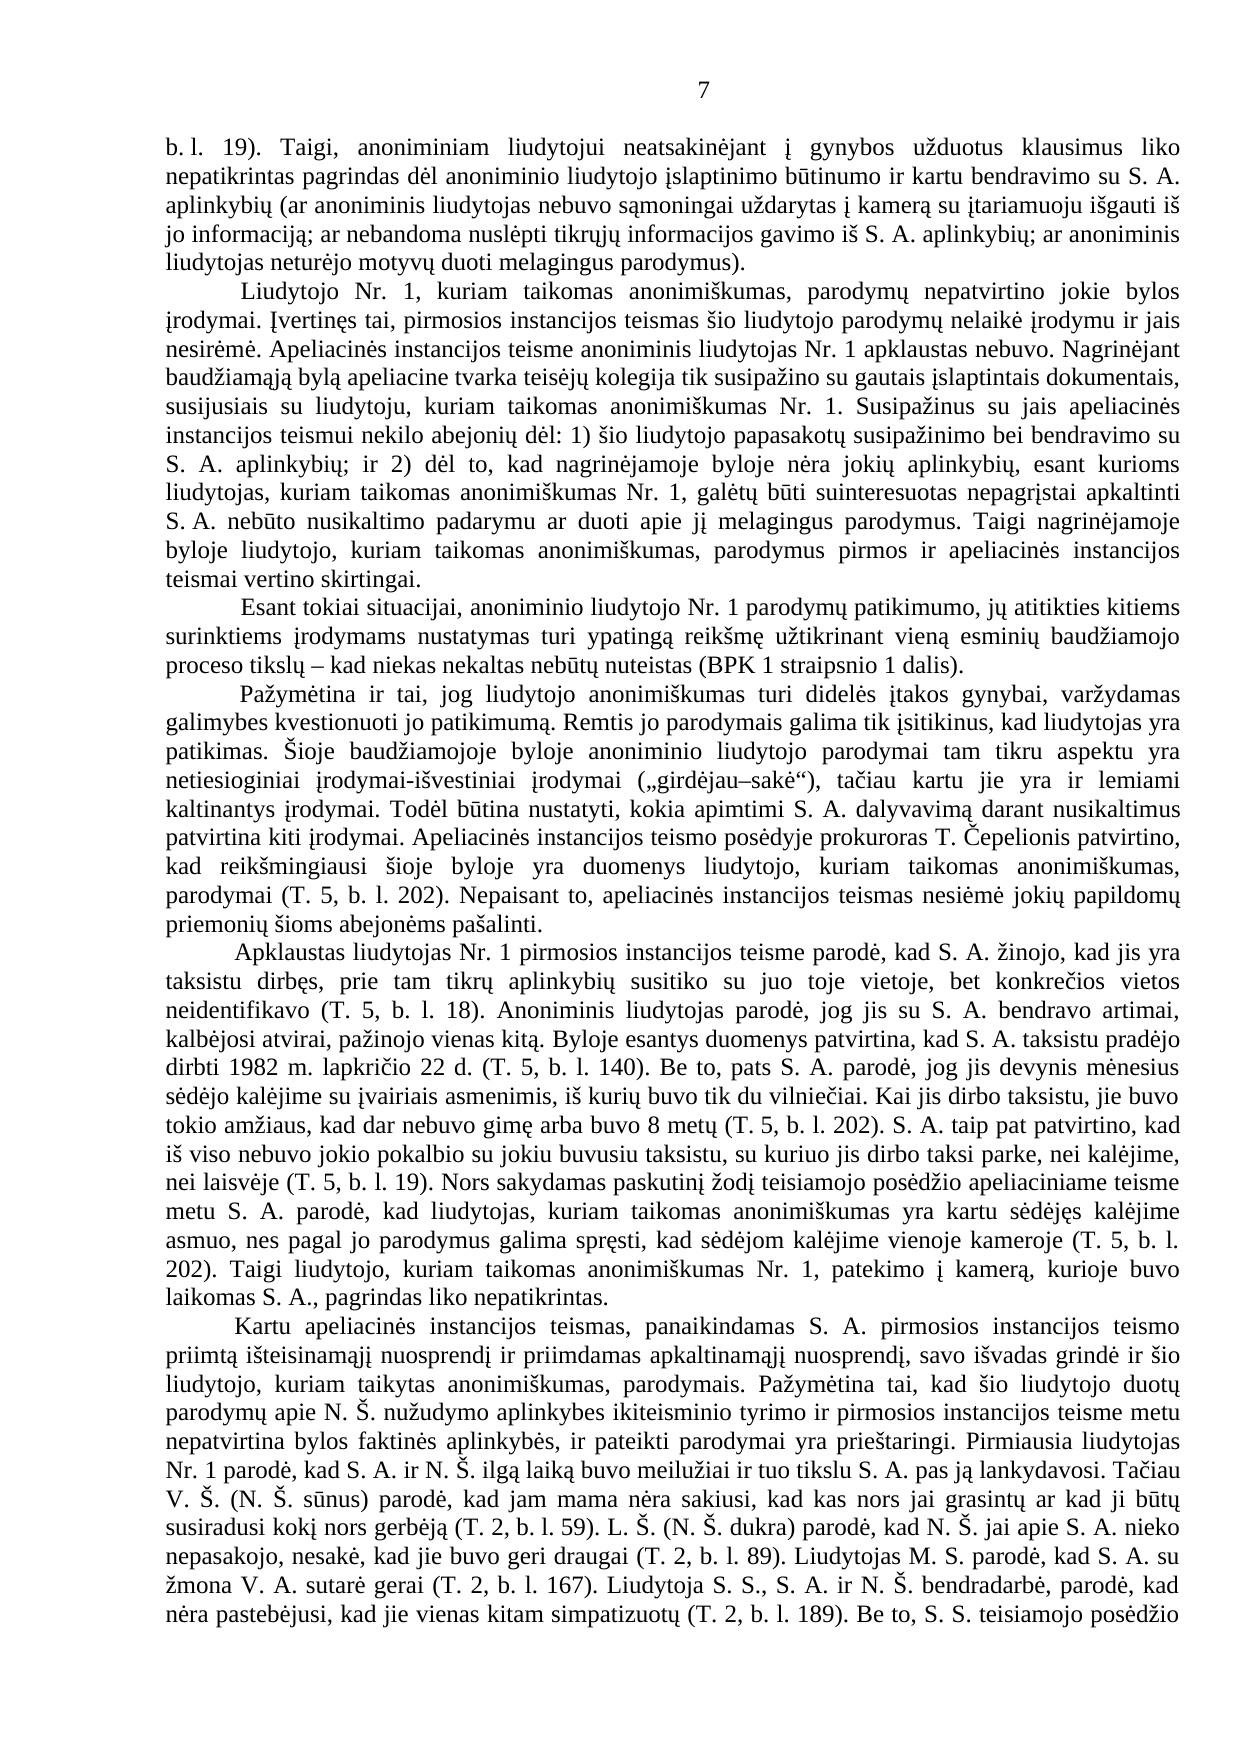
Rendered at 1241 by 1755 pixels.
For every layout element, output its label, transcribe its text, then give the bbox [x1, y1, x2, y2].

text Liudytojo Nr. 1, kuriam taikomas anonimiškumas, parodymų nepatvirtino jokie bylos įrodymai. Įvertinęs tai, pirmosios instancijos teismas šio liudytojo parodymų nelaikė įrodymu ir jais nesirėmė. Apeliacinės instancijos teisme anoniminis liudytojas Nr. 1 apklaustas nebuvo. Nagrinėjant baudžiamąją bylą apeliacine tvarka teisėjų kolegija tik susipažino su gautais įslaptintais dokumentais, susijusiais su liudytoju, kuriam taikomas anonimiškumas Nr. 1. Susipažinus su jais apeliacinės instancijos teismui nekilo abejonių dėl: 1) šio liudytojo papasakotų susipažinimo bei bendravimo su S. A. aplinkybių; ir 2) dėl to, kad nagrinėjamoje byloje nėra jokių aplinkybių, esant kurioms liudytojas, kuriam taikomas anonimiškumas Nr. 1, galėtų būti suinteresuotas nepagrįstai apkaltinti S. A. nebūto nusikaltimo padarymu ar duoti apie jį melagingus parodymus. Taigi nagrinėjamoje byloje liudytojo, kuriam taikomas anonimiškumas, parodymus pirmos ir apeliacinės instancijos teismai vertino skirtingai. [165, 276, 1181, 592]
text b. l. 19). Taigi, anoniminiam liudytojui neatsakinėjant į gynybos užduotus klausimus liko nepatikrintas pagrindas dėl anoniminio liudytojo įslaptinimo būtinumo ir kartu bendravimo su S. A. aplinkybių (ar anoniminis liudytojas nebuvo sąmoningai uždarytas į kamerą su įtariamuoju išgauti iš jo informaciją; ar nebandoma nuslėpti tikrųjų informacijos gavimo iš S. A. aplinkybių; ar anoniminis liudytojas neturėjo motyvų duoti melagingus parodymus). [165, 132, 1181, 276]
text Apklaustas liudytojas Nr. 1 pirmosios instancijos teisme parodė, kad S. A. žinojo, kad jis yra taksistu dirbęs, prie tam tikrų aplinkybių susitiko su juo toje vietoje, bet konkrečios vietos neidentifikavo (T. 5, b. l. 18). Anoniminis liudytojas parodė, jog jis su S. A. bendravo artimai, kalbėjosi atvirai, pažinojo vienas kitą. Byloje esantys duomenys patvirtina, kad S. A. taksistu pradėjo dirbti 1982 m. lapkričio 22 d. (T. 5, b. l. 140). Be to, pats S. A. parodė, jog jis devynis mėnesius sėdėjo kalėjime su įvairiais asmenimis, iš kurių buvo tik du vilniečiai. Kai jis dirbo taksistu, jie buvo tokio amžiaus, kad dar nebuvo gimę arba buvo 8 metų (T. 5, b. l. 202). S. A. taip pat patvirtino, kad iš viso nebuvo jokio pokalbio su jokiu buvusiu taksistu, su kuriuo jis dirbo taksi parke, nei kalėjime, nei laisvėje (T. 5, b. l. 19). Nors sakydamas paskutinį žodį teisiamojo posėdžio apeliaciniame teisme metu S. A. parodė, kad liudytojas, kuriam taikomas anonimiškumas yra kartu sėdėjęs kalėjime asmuo, nes pagal jo parodymus galima spręsti, kad sėdėjom kalėjime vienoje kameroje (T. 5, b. l. 202). Taigi liudytojo, kuriam taikomas anonimiškumas Nr. 1, patekimo į kamerą, kurioje buvo laikomas S. A., pagrindas liko nepatikrintas. [165, 937, 1181, 1311]
text Pažymėtina ir tai, jog liudytojo anonimiškumas turi didelės įtakos gynybai, varžydamas galimybes kvestionuoti jo patikimumą. Remtis jo parodymais galima tik įsitikinus, kad liudytojas yra patikimas. Šioje baudžiamojoje byloje anoniminio liudytojo parodymai tam tikru aspektu yra netiesioginiai įrodymai-išvestiniai įrodymai („girdėjau–sakė“), tačiau kartu jie yra ir lemiami kaltinantys įrodymai. Todėl būtina nustatyti, kokia apimtimi S. A. dalyvavimą darant nusikaltimus patvirtina kiti įrodymai. Apeliacinės instancijos teismo posėdyje prokuroras T. Čepelionis patvirtino, kad reikšmingiausi šioje byloje yra duomenys liudytojo, kuriam taikomas anonimiškumas, parodymai (T. 5, b. l. 202). Nepaisant to, apeliacinės instancijos teismas nesiėmė jokių papildomų priemonių šioms abejonėms pašalinti. [165, 679, 1181, 937]
text Kartu apeliacinės instancijos teismas, panaikindamas S. A. pirmosios instancijos teismo priimtą išteisinamąjį nuosprendį ir priimdamas apkaltinamąjį nuosprendį, savo išvadas grindė ir šio liudytojo, kuriam taikytas anonimiškumas, parodymais. Pažymėtina tai, kad šio liudytojo duotų parodymų apie N. Š. nužudymo aplinkybes ikiteisminio tyrimo ir pirmosios instancijos teisme metu nepatvirtina bylos faktinės aplinkybės, ir pateikti parodymai yra prieštaringi. Pirmiausia liudytojas Nr. 1 parodė, kad S. A. ir N. Š. ilgą laiką buvo meilužiai ir tuo tikslu S. A. pas ją lankydavosi. Tačiau V. Š. (N. Š. sūnus) parodė, kad jam mama nėra sakiusi, kad kas nors jai grasintų ar kad ji būtų susiradusi kokį nors gerbėją (T. 2, b. l. 59). L. Š. (N. Š. dukra) parodė, kad N. Š. jai apie S. A. nieko nepasakojo, nesakė, kad jie buvo geri draugai (T. 2, b. l. 89). Liudytojas M. S. parodė, kad S. A. su žmona V. A. sutarė gerai (T. 2, b. l. 167). Liudytoja S. S., S. A. ir N. Š. bendradarbė, parodė, kad nėra pastebėjusi, kad jie vienas kitam simpatizuotų (T. 2, b. l. 189). Be to, S. S. teisiamojo posėdžio [165, 1311, 1181, 1627]
text Esant tokiai situacijai, anoniminio liudytojo Nr. 1 parodymų patikimumo, jų atitikties kitiems surinktiems įrodymams nustatymas turi ypatingą reikšmę užtikrinant vieną esminių baudžiamojo proceso tikslų – kad niekas nekaltas nebūtų nuteistas (BPK 1 straipsnio 1 dalis). [165, 592, 1181, 679]
